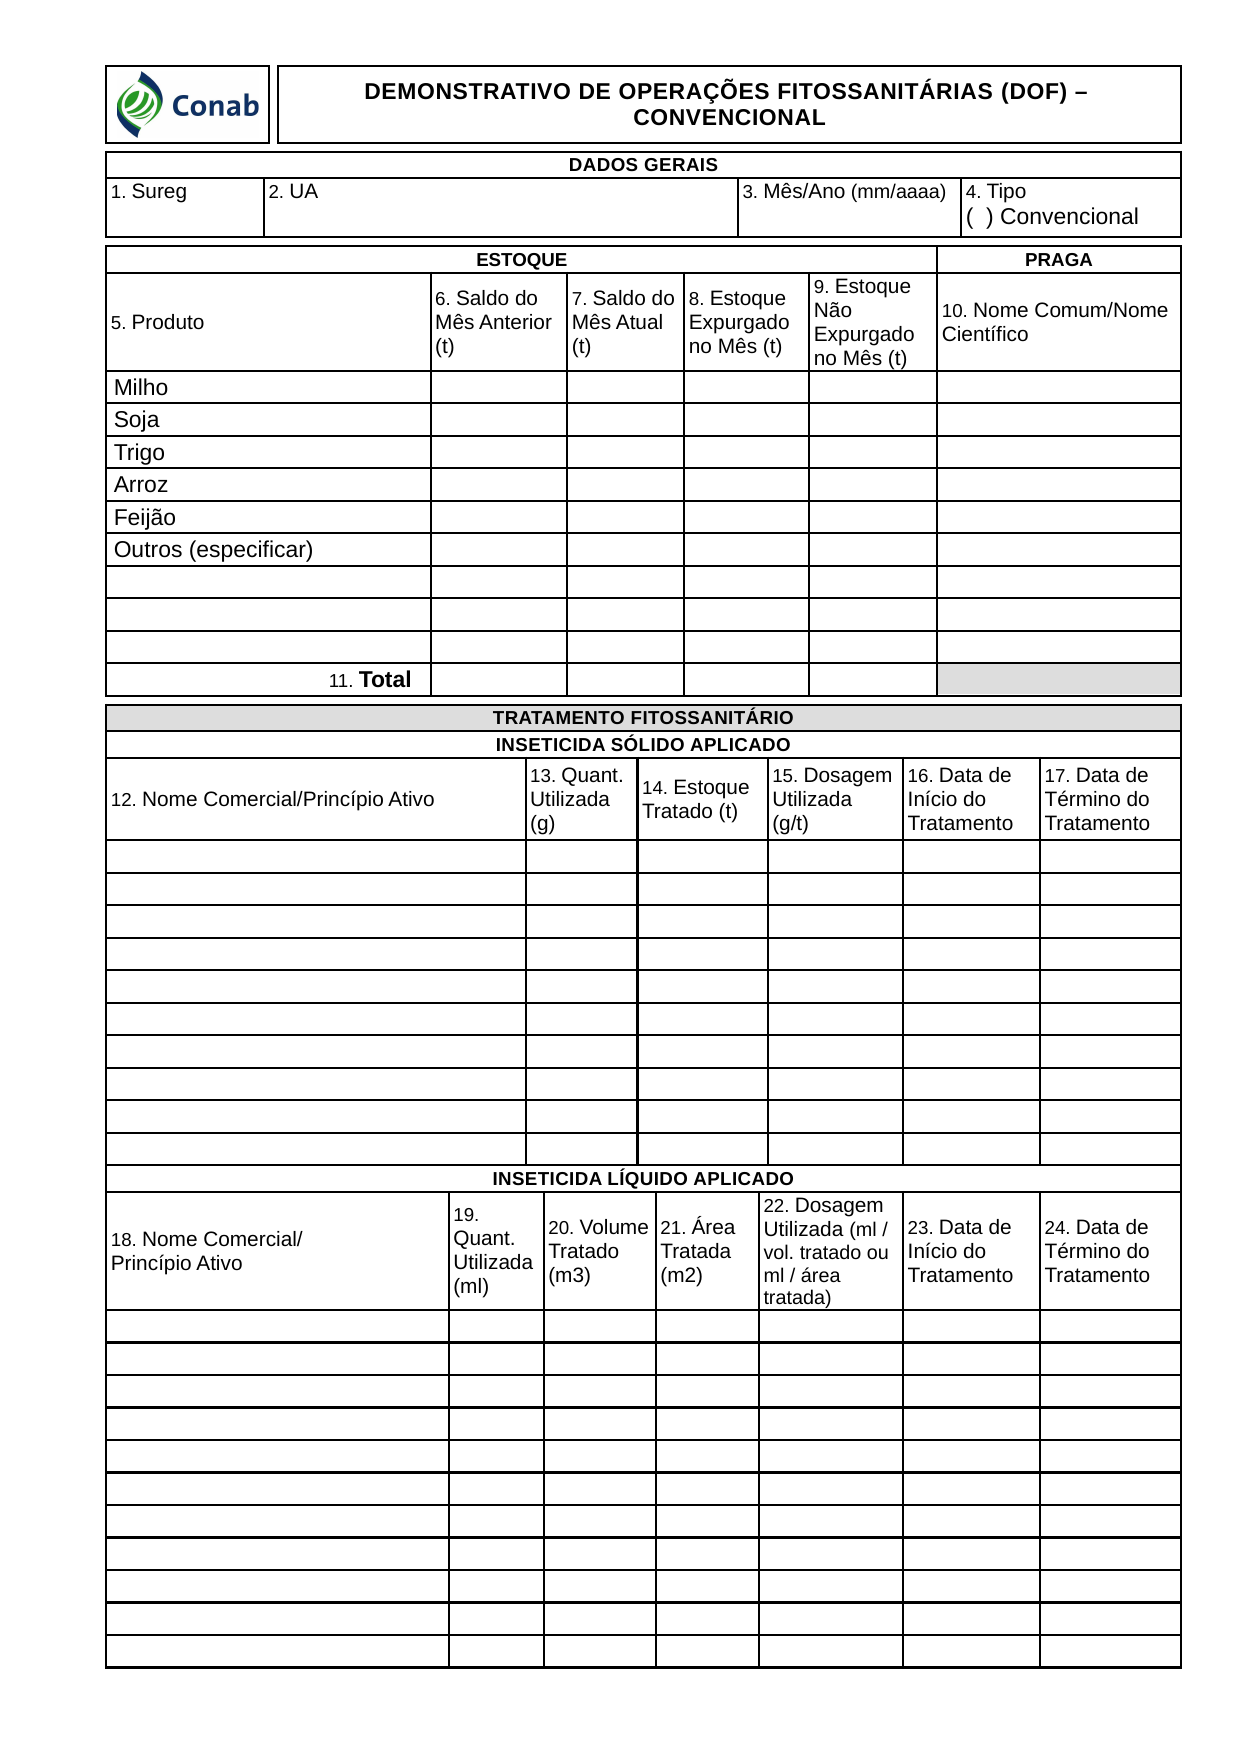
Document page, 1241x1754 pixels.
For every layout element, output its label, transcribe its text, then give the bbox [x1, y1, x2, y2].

table_cell 11. Total [107, 664, 430, 694]
table_cell [810, 534, 936, 564]
table_cell [657, 1636, 758, 1666]
table_cell [760, 1571, 902, 1601]
table_cell [106, 238, 1181, 245]
table_cell [1041, 906, 1180, 937]
table_cell [432, 632, 566, 662]
table_cell 16. Data de Início do Tratamento [904, 759, 1039, 839]
table_cell [432, 437, 566, 467]
table_cell 9. Estoque Não Expurgado no Mês (t) [810, 274, 936, 369]
table_cell [938, 632, 1180, 662]
table_cell [450, 1604, 543, 1634]
table_cell [760, 1506, 902, 1536]
table_cell [938, 567, 1180, 597]
table_cell [685, 469, 808, 499]
table_cell [904, 1474, 1039, 1504]
table_cell [432, 534, 566, 564]
table_cell [107, 841, 525, 872]
table_cell [769, 1101, 902, 1132]
table_cell [1041, 1134, 1180, 1164]
table_cell [769, 906, 902, 937]
table_cell [568, 567, 683, 597]
table_cell [450, 1636, 543, 1666]
table_cell [107, 1506, 448, 1536]
table_cell [450, 1474, 543, 1504]
table_cell [568, 372, 683, 402]
table_cell [685, 502, 808, 532]
table_cell [450, 1409, 543, 1439]
table_cell [810, 632, 936, 662]
table_cell [639, 971, 767, 1002]
table_cell [568, 632, 683, 662]
table_cell [1041, 1441, 1180, 1471]
table_cell [938, 372, 1180, 402]
table_cell [685, 567, 808, 597]
table_cell [938, 404, 1180, 434]
table_cell [432, 404, 566, 434]
table_cell [769, 1069, 902, 1099]
table_cell INSETICIDA LÍQUIDO APLICADO [107, 1166, 1180, 1191]
table_cell [685, 404, 808, 434]
table_cell [657, 1571, 758, 1601]
table_cell [938, 469, 1180, 499]
table_cell [106, 142, 1181, 151]
table_cell [904, 1311, 1039, 1341]
table_cell [904, 939, 1039, 969]
table_cell [107, 1376, 448, 1406]
table_cell [769, 841, 902, 872]
table_cell 21. Área Tratada (m2) [657, 1193, 758, 1309]
table_cell [107, 971, 525, 1002]
table_cell [527, 1004, 636, 1034]
table_cell 13. Quant. Utilizada (g) [527, 759, 636, 839]
table_cell [685, 372, 808, 402]
table_cell [107, 1036, 525, 1067]
table_cell [657, 1376, 758, 1406]
picture [117, 71, 259, 138]
table_cell [760, 1539, 902, 1569]
table_cell [545, 1409, 655, 1439]
table_cell [904, 1069, 1039, 1099]
table_cell INSETICIDA SÓLIDO APLICADO [107, 732, 1180, 757]
table_cell [1041, 1604, 1180, 1634]
table_cell [904, 906, 1039, 937]
table_cell [527, 1134, 636, 1164]
table_cell [810, 372, 936, 402]
table_cell [904, 1571, 1039, 1601]
table_cell [568, 437, 683, 467]
table_cell [450, 1344, 543, 1374]
table_cell [545, 1636, 655, 1666]
table_cell Soja [107, 404, 430, 434]
table_cell [1041, 971, 1180, 1002]
table_cell [527, 1101, 636, 1132]
table_cell [545, 1604, 655, 1634]
table_cell [904, 971, 1039, 1002]
table_cell [904, 1036, 1039, 1067]
table_cell [432, 599, 566, 629]
table_cell [432, 372, 566, 402]
table_cell 8. Estoque Expurgado no Mês (t) [685, 274, 808, 369]
table_cell [810, 502, 936, 532]
table_cell [639, 1069, 767, 1099]
table_cell [107, 1101, 525, 1132]
table_cell [769, 1036, 902, 1067]
table_cell ESTOQUE [107, 247, 936, 272]
table_cell [545, 1344, 655, 1374]
table_cell 17. Data de Término do Tratamento [1041, 759, 1180, 839]
table_cell [1041, 1036, 1180, 1067]
table_cell [904, 1344, 1039, 1374]
table_cell [107, 567, 430, 597]
table_cell [639, 1101, 767, 1132]
table_cell [450, 1311, 543, 1341]
table_cell [450, 1441, 543, 1471]
table_cell [568, 664, 683, 694]
table_cell [545, 1539, 655, 1569]
table_cell 6. Saldo do Mês Anterior (t) [432, 274, 566, 369]
table_cell [639, 874, 767, 904]
table_cell [432, 469, 566, 499]
table_cell [657, 1604, 758, 1634]
table_cell [107, 1604, 448, 1634]
table_cell [107, 1441, 448, 1471]
table_header [107, 67, 268, 142]
table_cell [1041, 1409, 1180, 1439]
table_cell Trigo [107, 437, 430, 467]
table_cell [810, 469, 936, 499]
table_cell [769, 1134, 902, 1164]
table_cell [107, 599, 430, 629]
table_cell Arroz [107, 469, 430, 499]
table_cell [657, 1344, 758, 1374]
table_cell [639, 1134, 767, 1164]
table_cell [904, 1539, 1039, 1569]
table_cell [1041, 1101, 1180, 1132]
table_cell [432, 567, 566, 597]
table_cell [1041, 1506, 1180, 1536]
table_cell 1. Sureg [107, 179, 263, 236]
table_cell [527, 939, 636, 969]
table_cell [639, 1036, 767, 1067]
table_cell [107, 874, 525, 904]
table_cell [760, 1636, 902, 1666]
table_cell [1041, 1376, 1180, 1406]
table_cell DADOS GERAIS [107, 153, 1180, 177]
table_cell TRATAMENTO FITOSSANITÁRIO [107, 706, 1180, 730]
table_cell [107, 1539, 448, 1569]
table_cell [810, 567, 936, 597]
table_cell [760, 1474, 902, 1504]
table_cell [657, 1311, 758, 1341]
table_cell [760, 1311, 902, 1341]
table_cell [760, 1409, 902, 1439]
table_cell [1041, 1004, 1180, 1034]
table_cell [527, 1069, 636, 1099]
table_cell [450, 1506, 543, 1536]
table_cell [545, 1441, 655, 1471]
table_cell [432, 664, 566, 694]
table_cell 23. Data de Início do Tratamento [904, 1193, 1039, 1309]
table_cell [107, 1134, 525, 1164]
table_cell [657, 1441, 758, 1471]
table_cell [1041, 1344, 1180, 1374]
table_cell [639, 939, 767, 969]
table_cell [769, 874, 902, 904]
table_cell [685, 632, 808, 662]
table_cell [1041, 841, 1180, 872]
table_cell [527, 874, 636, 904]
table_cell [938, 437, 1180, 467]
table_cell [810, 664, 936, 694]
table_cell [904, 1134, 1039, 1164]
table_cell [639, 841, 767, 872]
table_cell [107, 1636, 448, 1666]
table_cell [107, 1571, 448, 1601]
table_cell [904, 1101, 1039, 1132]
table_cell [657, 1409, 758, 1439]
table_cell [107, 1311, 448, 1341]
table_cell [1041, 1539, 1180, 1569]
table_cell Feijão [107, 502, 430, 532]
table_cell [685, 664, 808, 694]
table_cell 20. Volume Tratado (m3) [545, 1193, 655, 1309]
table_cell 22. Dosagem Utilizada (ml / vol. tratado ou ml / área tratada) [760, 1193, 902, 1309]
table_cell [685, 599, 808, 629]
table_cell [545, 1376, 655, 1406]
table_cell Outros (especificar) [107, 534, 430, 564]
table_cell [568, 534, 683, 564]
table_cell [904, 1604, 1039, 1634]
table_cell [760, 1441, 902, 1471]
table_cell [107, 632, 430, 662]
table_cell [432, 502, 566, 532]
table_cell [904, 1441, 1039, 1471]
table_cell [568, 502, 683, 532]
table_cell [904, 1506, 1039, 1536]
table_cell [527, 1036, 636, 1067]
table_cell [1041, 1069, 1180, 1099]
table_cell [938, 534, 1180, 564]
table_cell [904, 1409, 1039, 1439]
table_cell [904, 1636, 1039, 1666]
table_cell 15. Dosagem Utilizada (g/t) [769, 759, 902, 839]
table_cell [904, 874, 1039, 904]
table_cell [904, 1004, 1039, 1034]
table_cell [527, 906, 636, 937]
table_cell [1041, 1474, 1180, 1504]
table_cell [1041, 939, 1180, 969]
table_cell [938, 599, 1180, 629]
table_cell [107, 906, 525, 937]
table_cell [545, 1474, 655, 1504]
table_cell 7. Saldo do Mês Atual (t) [568, 274, 683, 369]
table_cell 24. Data de Término do Tratamento [1041, 1193, 1180, 1309]
table_cell [639, 1004, 767, 1034]
table_cell [810, 437, 936, 467]
table_cell 19. Quant. Utilizada (ml) [450, 1193, 543, 1309]
table_cell [1041, 874, 1180, 904]
table_cell [685, 534, 808, 564]
table_cell [657, 1506, 758, 1536]
table_cell [450, 1376, 543, 1406]
table_cell Milho [107, 372, 430, 402]
table_cell [450, 1539, 543, 1569]
table_cell [450, 1571, 543, 1601]
table_cell 10. Nome Comum/Nome Científico [938, 274, 1180, 369]
table_cell [545, 1571, 655, 1601]
table_cell [769, 1004, 902, 1034]
table_cell [1041, 1311, 1180, 1341]
table_cell [107, 1344, 448, 1374]
table_cell [685, 437, 808, 467]
table_header [270, 65, 277, 142]
table_cell 4. Tipo ( ) Convencional [962, 179, 1180, 236]
table_cell [760, 1344, 902, 1374]
table_cell [106, 697, 1181, 703]
table_cell [107, 1474, 448, 1504]
table_cell [904, 1376, 1039, 1406]
table_cell [657, 1539, 758, 1569]
table_cell [545, 1506, 655, 1536]
table_cell [769, 971, 902, 1002]
table_cell [810, 599, 936, 629]
table_cell [568, 599, 683, 629]
table_cell [769, 939, 902, 969]
table_cell [938, 502, 1180, 532]
table_cell [904, 841, 1039, 872]
table_cell [107, 939, 525, 969]
table_cell [639, 906, 767, 937]
table_cell [760, 1604, 902, 1634]
table_cell 18. Nome Comercial/ Princípio Ativo [107, 1193, 448, 1309]
table_cell [760, 1376, 902, 1406]
table_header Demonstrativo de Operações Fitossanitárias (DOF) – CONVENCIONAL [279, 67, 1180, 142]
table_cell [1041, 1636, 1180, 1666]
table_cell [545, 1311, 655, 1341]
table_cell 2. UA [265, 179, 737, 236]
table_cell [810, 404, 936, 434]
table_cell [107, 1004, 525, 1034]
table_cell [527, 971, 636, 1002]
table_cell [107, 1069, 525, 1099]
table_cell [1041, 1571, 1180, 1601]
table_cell [938, 664, 1180, 694]
table_cell [568, 469, 683, 499]
table_cell PRAGA [938, 247, 1180, 272]
table_cell [527, 841, 636, 872]
table_cell [107, 1409, 448, 1439]
table_cell [657, 1474, 758, 1504]
table_cell 3. Mês/Ano (mm/aaaa) [739, 179, 960, 236]
table_cell 12. Nome Comercial/Princípio Ativo [107, 759, 525, 839]
table_cell 5. Produto [107, 274, 430, 369]
table_cell 14. Estoque Tratado (t) [639, 759, 767, 839]
table_cell [568, 404, 683, 434]
